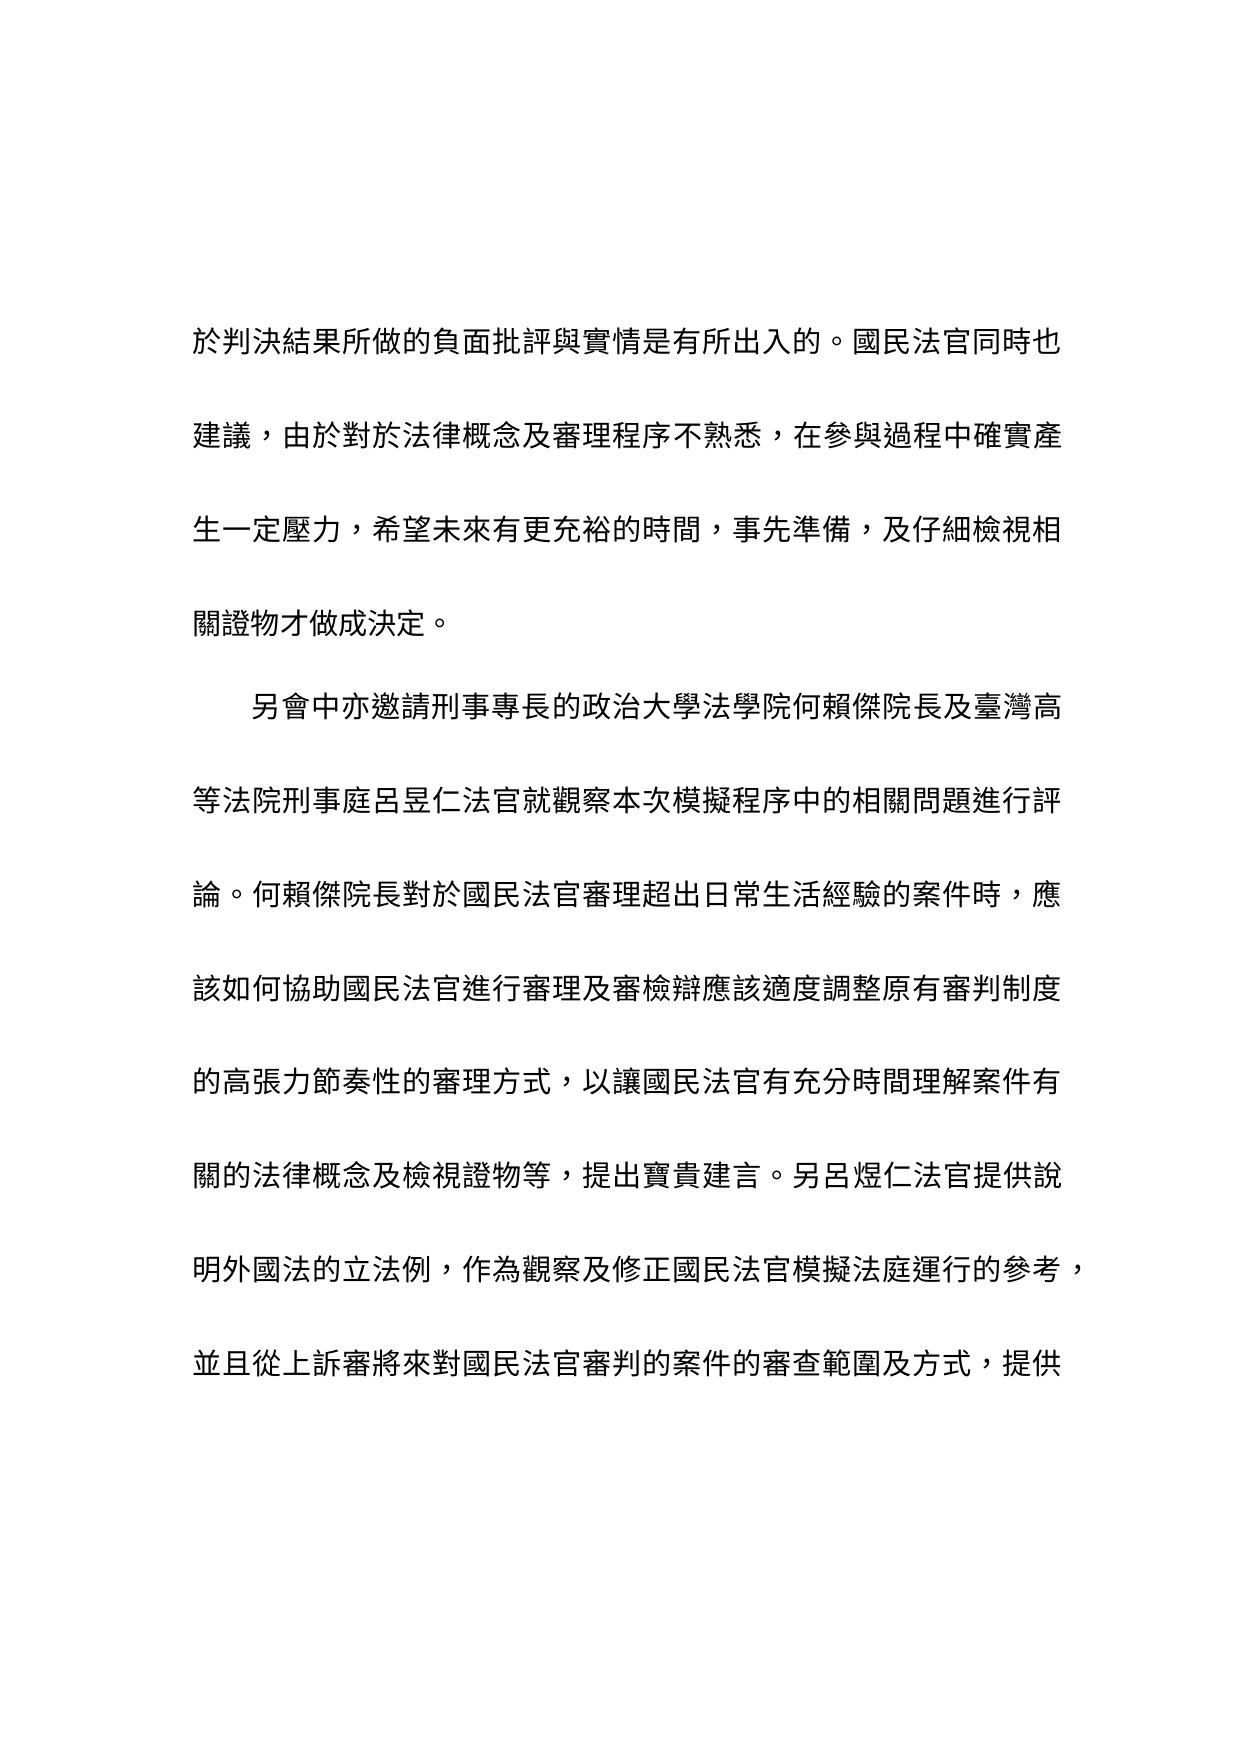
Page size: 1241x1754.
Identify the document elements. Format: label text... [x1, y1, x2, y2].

text 另會中亦邀請刑事專長的政治大學法學院何賴傑院長及臺灣高等法院刑事庭呂昱仁法官就觀察本次模擬程序中的相關問題進行評論。何賴傑院長對於國民法官審理超出日常生活經驗的案件時，應該如何協助國民法官進行審理及審檢辯應該適度調整原有審判制度的高張力節奏性的審理方式，以讓國民法官有充分時間理解案件有關的法律概念及檢視證物等，提出寶貴建言。另呂煜仁法官提供說明外國法的立法例，作為觀察及修正國民法官模擬法庭運行的參考，並且從上訴審將來對國民法官審判的案件的審查範圍及方式，提供詳細的意見，避免日後國民法官所做出的判決卻因程序瑕疵被推翻，而浪費大量的司法資源。 [192, 663, 1063, 1382]
text 於判決結果所做的負面批評與實情是有所出入的。國民法官同時也建議，由於對於法律概念及審理程序不熟悉，在參與過程中確實產生一定壓力，希望未來有更充裕的時間，事先準備，及仔細檢視相關證物才做成決定。 [192, 298, 1063, 642]
